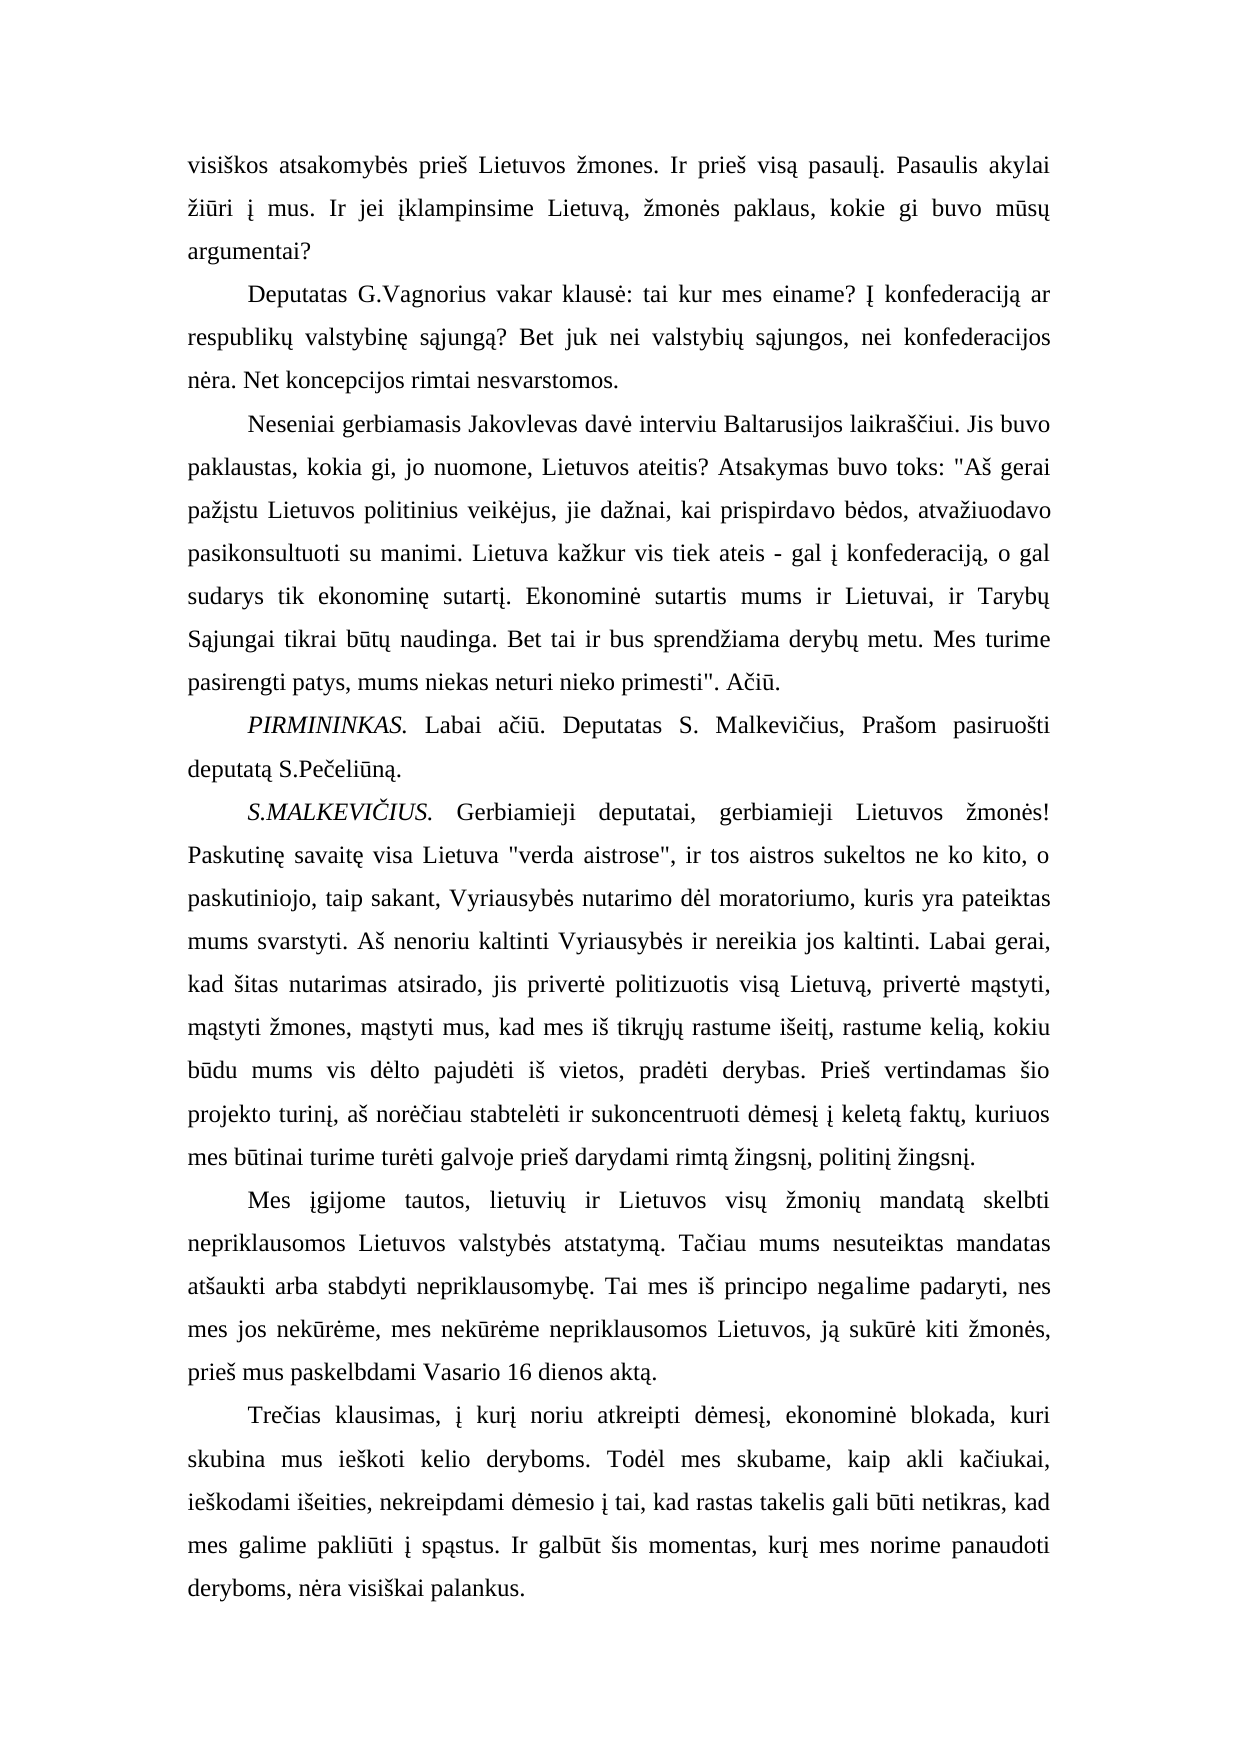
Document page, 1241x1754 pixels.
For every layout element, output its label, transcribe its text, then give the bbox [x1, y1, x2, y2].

text S.MALKEVIČIUS. Gerbiamieji deputatai, gerbiamieji Lietuvos žmonės! Paskutinę savaitę visa Lietuva "verda aistrose", ir tos aistros sukeltos ne ko kito, o paskutiniojo, taip sakant, Vyriausybės nutarimo dėl moratoriumo, kuris yra pateiktas mums svarstyti. Aš nenoriu kaltinti Vyriausybės ir nerei­kia jos kaltinti. Labai gerai, kad šitas nutarimas atsirado, jis privertė politi­zuotis visą Lietuvą, privertė mąstyti, mąstyti žmones, mąstyti mus, kad mes iš tikrųjų rastume išeitį, rastume kelią, kokiu būdu mums vis dėlto pajudėti iš vietos, pradėti derybas. Prieš vertindamas šio projekto turinį, aš norėčiau stabtelėti ir sukoncentruoti dėmesį į keletą faktų, kuriuos mes būtinai turi­me turėti galvoje prieš darydami rimtą žingsnį, politinį žingsnį. [187, 797, 1051, 1171]
text Neseniai gerbiamasis Jakovlevas davė interviu Baltarusijos laikraščiui. Jis buvo paklaustas, kokia gi, jo nuomone, Lietuvos ateitis? Atsakymas buvo toks: "Aš gerai pažįstu Lietuvos politinius veikėjus, jie dažnai, kai prispirda­vo bėdos, atvažiuodavo pasikonsultuoti su manimi. Lietuva kažkur vis tiek ateis - gal į konfederaciją, o gal sudarys tik ekonominę sutartį. Ekonominė sutartis mums ir Lietuvai, ir Tarybų Sąjungai tikrai būtų naudinga. Bet tai ir bus sprendžiama derybų metu. Mes turime pasirengti patys, mums niekas neturi nieko primesti". Ačiū. [187, 409, 1051, 696]
text visiškos atsakomybės prieš Lietuvos žmones. Ir prieš visą pasaulį. Pasaulis akylai žiūri į mus. Ir jei įklampinsime Lietuvą, žmonės paklaus, kokie gi buvo mūsų argumentai? [187, 150, 1051, 265]
text Deputatas G.Vagnorius vakar klausė: tai kur mes einame? Į konfederaciją ar respublikų valstybinę sąjungą? Bet juk nei valstybių sąjungos, nei konfederacijos nėra. Net koncepcijos rimtai nesvarstomos. [187, 279, 1051, 394]
text Trečias klausimas, į kurį noriu atkreipti dėmesį, ekonominė blokada, kuri skubina mus ieškoti kelio deryboms. Todėl mes skubame, kaip akli kačiukai, ieškodami išeities, nekreipdami dėmesio į tai, kad rastas takelis gali būti netikras, kad mes galime pakliūti į spąstus. Ir galbūt šis momentas, kurį mes norime panaudoti deryboms, nėra visiškai palankus. [187, 1401, 1051, 1602]
text PIRMININKAS. Labai ačiū. Deputatas S. Malkevičius, Prašom pasiruošti deputatą S.Pečeliūną. [187, 711, 1051, 782]
text Mes įgijome tautos, lietuvių ir Lietuvos visų žmonių mandatą skelbti nepriklausomos Lietuvos valstybės atstatymą. Tačiau mums nesuteiktas mandatas atšaukti arba stabdyti nepriklausomybę. Tai mes iš principo nega­lime padaryti, nes mes jos nekūrėme, mes nekūrėme nepriklausomos Lietu­vos, ją sukūrė kiti žmonės, prieš mus paskelbdami Vasario 16 dienos aktą. [187, 1185, 1051, 1386]
